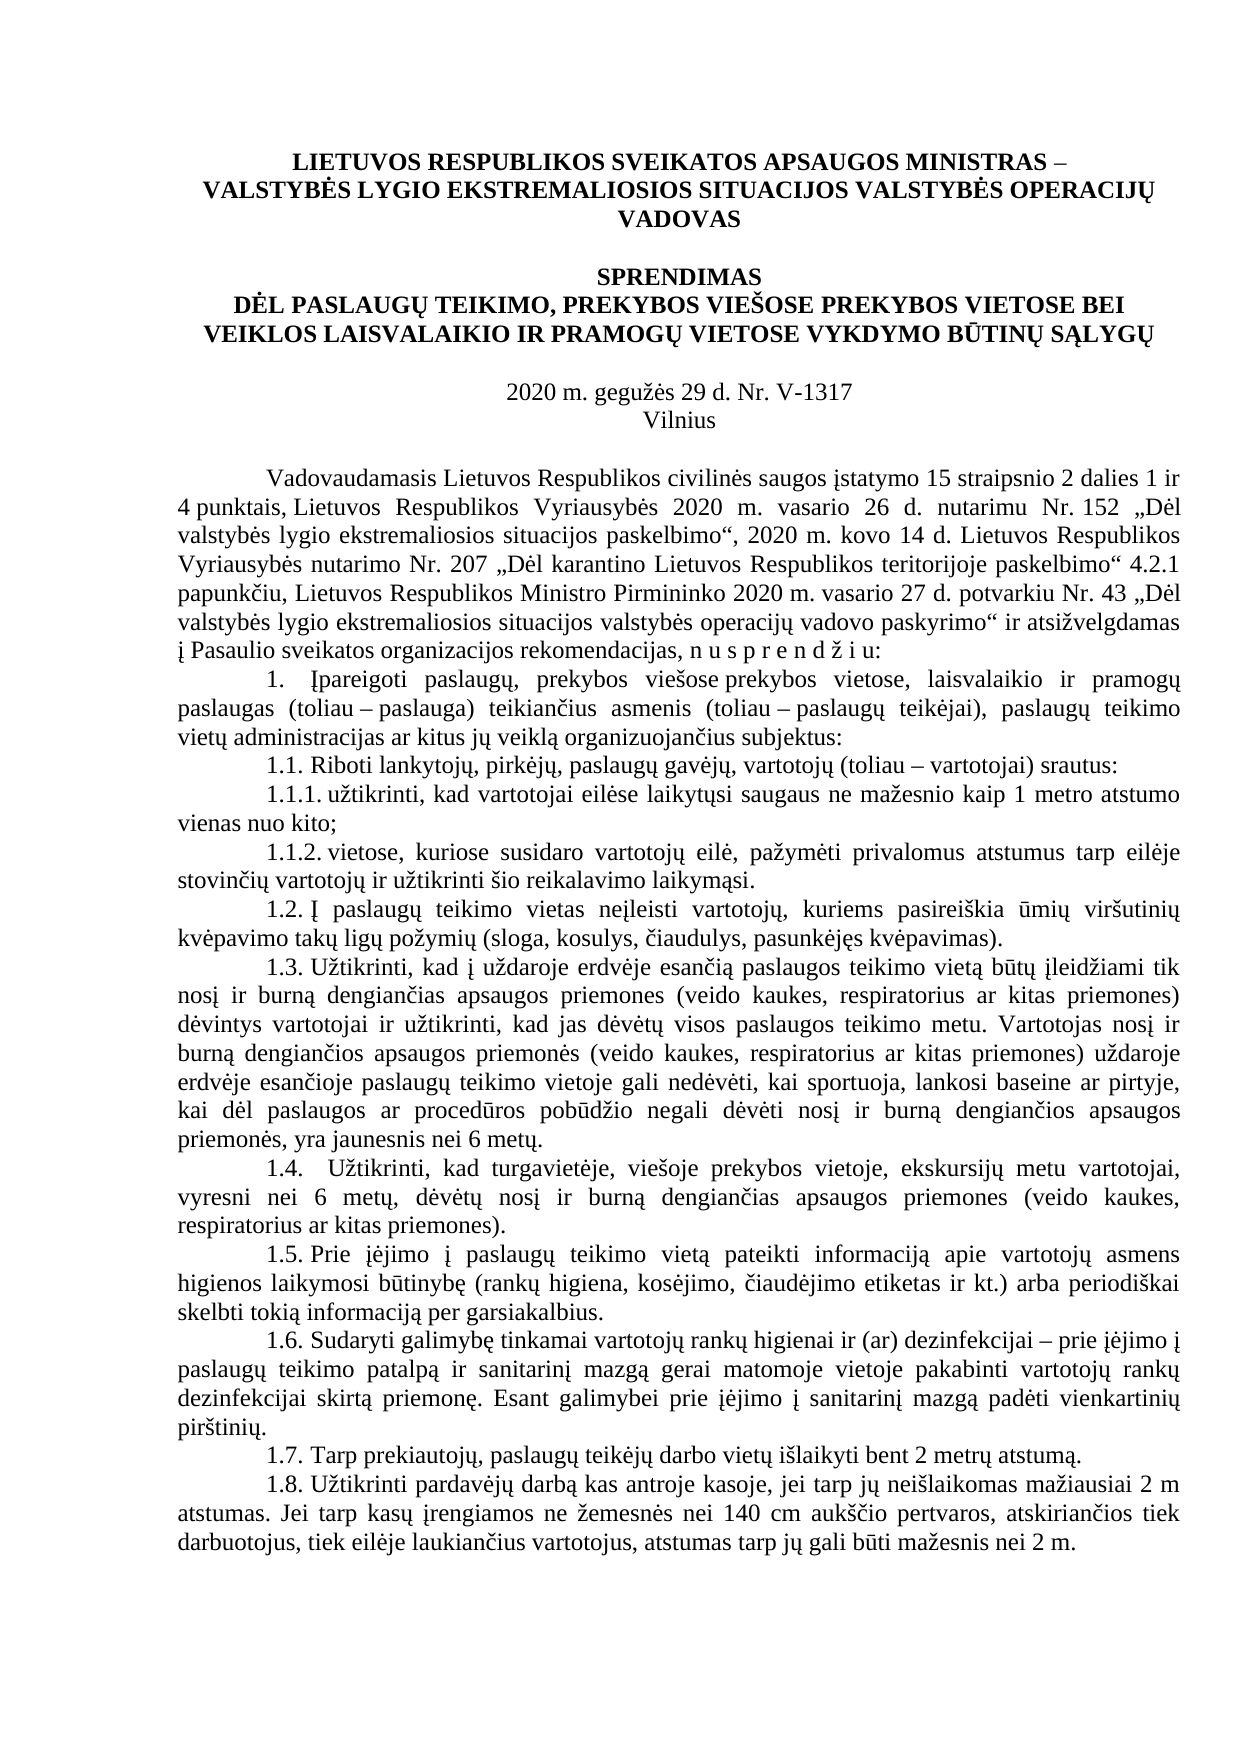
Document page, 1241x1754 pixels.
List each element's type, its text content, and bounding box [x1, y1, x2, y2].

text 2020 m. gegužės 29 d. Nr. V-1317 [177, 377, 1181, 406]
text 1.8. Užtikrinti pardavėjų darbą kas antroje kasoje, jei tarp jų neišlaikomas mažiausiai 2 m atstumas. Jei tarp kasų įrengiamos ne žemesnės nei 140 cm aukščio pertvaros, atskiriančios tiek darbuotojus, tiek eilėje laukiančius vartotojus, atstumas tarp jų gali būti mažesnis nei 2 m. [177, 1469, 1181, 1556]
text 1.4. Užtikrinti, kad turgavietėje, viešoje prekybos vietoje, ekskursijų metu vartotojai, vyresni nei 6 metų, dėvėtų nosį ir burną dengiančias apsaugos priemones (veido kaukes, respiratorius ar kitas priemones). [177, 1153, 1181, 1239]
text 1.1.1. užtikrinti, kad vartotojai eilėse laikytųsi saugaus ne mažesnio kaip 1 metro atstumo vienas nuo kito; [177, 779, 1181, 837]
text 1.7. Tarp prekiautojų, paslaugų teikėjų darbo vietų išlaikyti bent 2 metrų atstumą. [177, 1441, 1181, 1469]
text SPRENDIMAS [177, 262, 1181, 291]
text 1. Įpareigoti paslaugų, prekybos viešose prekybos vietose, laisvalaikio ir pramogų paslaugas (toliau – paslauga) teikiančius asmenis (toliau – paslaugų teikėjai), paslaugų teikimo vietų administracijas ar kitus jų veiklą organizuojančius subjektus: [177, 664, 1181, 751]
text 1.2. Į paslaugų teikimo vietas neįleisti vartotojų, kuriems pasireiškia ūmių viršutinių kvėpavimo takų ligų požymių (sloga, kosulys, čiaudulys, pasunkėjęs kvėpavimas). [177, 894, 1181, 952]
text VALSTYBĖS LYGIO EKSTREMALIOSIOS SITUACIJOS VALSTYBĖS OPERACIJŲ VADOVAS [177, 176, 1181, 233]
text 1.5. Prie įėjimo į paslaugų teikimo vietą pateikti informaciją apie vartotojų asmens higienos laikymosi būtinybę (rankų higiena, kosėjimo, čiaudėjimo etiketas ir kt.) arba periodiškai skelbti tokią informaciją per garsiakalbius. [177, 1239, 1181, 1326]
text LIETUVOS RESPUBLIKOS SVEIKATOS APSAUGOS MINISTRAS – [177, 147, 1181, 176]
text 1.6. Sudaryti galimybę tinkamai vartotojų rankų higienai ir (ar) dezinfekcijai – prie įėjimo į paslaugų teikimo patalpą ir sanitarinį mazgą gerai matomoje vietoje pakabinti vartotojų rankų dezinfekcijai skirtą priemonę. Esant galimybei prie įėjimo į sanitarinį mazgą padėti vienkartinių pirštinių. [177, 1326, 1181, 1441]
text 1.1.2. vietose, kuriose susidaro vartotojų eilė, pažymėti privalomus atstumus tarp eilėje stovinčių vartotojų ir užtikrinti šio reikalavimo laikymąsi. [177, 837, 1181, 894]
text Vilnius [177, 406, 1181, 434]
text 1.1. Riboti lankytojų, pirkėjų, paslaugų gavėjų, vartotojų (toliau – vartotojai) srautus: [177, 751, 1181, 779]
text Vadovaudamasis Lietuvos Respublikos civilinės saugos įstatymo 15 straipsnio 2 dalies 1 ir 4 punktais, Lietuvos Respublikos Vyriausybės 2020 m. vasario 26 d. nutarimu Nr. 152 „Dėl valstybės lygio ekstremaliosios situacijos paskelbimo“, 2020 m. kovo 14 d. Lietuvos Respublikos Vyriausybės nutarimo Nr. 207 „Dėl karantino Lietuvos Respublikos teritorijoje paskelbimo“ 4.2.1 papunkčiu, Lietuvos Respublikos Ministro Pirmininko 2020 m. vasario 27 d. potvarkiu Nr. 43 „Dėl valstybės lygio ekstremaliosios situacijos valstybės operacijų vadovo paskyrimo“ ir atsižvelgdamas į Pasaulio sveikatos organizacijos rekomendacijas, n u s p r e n d ž i u: [177, 463, 1181, 664]
text 1.3. Užtikrinti, kad į uždaroje erdvėje esančią paslaugos teikimo vietą būtų įleidžiami tik nosį ir burną dengiančias apsaugos priemones (veido kaukes, respiratorius ar kitas priemones) dėvintys vartotojai ir užtikrinti, kad jas dėvėtų visos paslaugos teikimo metu. Vartotojas nosį ir burną dengiančios apsaugos priemonės (veido kaukes, respiratorius ar kitas priemones) uždaroje erdvėje esančioje paslaugų teikimo vietoje gali nedėvėti, kai sportuoja, lankosi baseine ar pirtyje, kai dėl paslaugos ar procedūros pobūdžio negali dėvėti nosį ir burną dengiančios apsaugos priemonės, yra jaunesnis nei 6 metų. [177, 952, 1181, 1153]
text DĖL PASLAUGŲ TEIKIMO, PREKYBOS VIEŠOSE PREKYBOS VIETOSE BEI VEIKLOS LAISVALAIKIO IR PRAMOGŲ VIETOSE VYKDYMO BŪTINŲ SĄLYGŲ [177, 291, 1181, 348]
